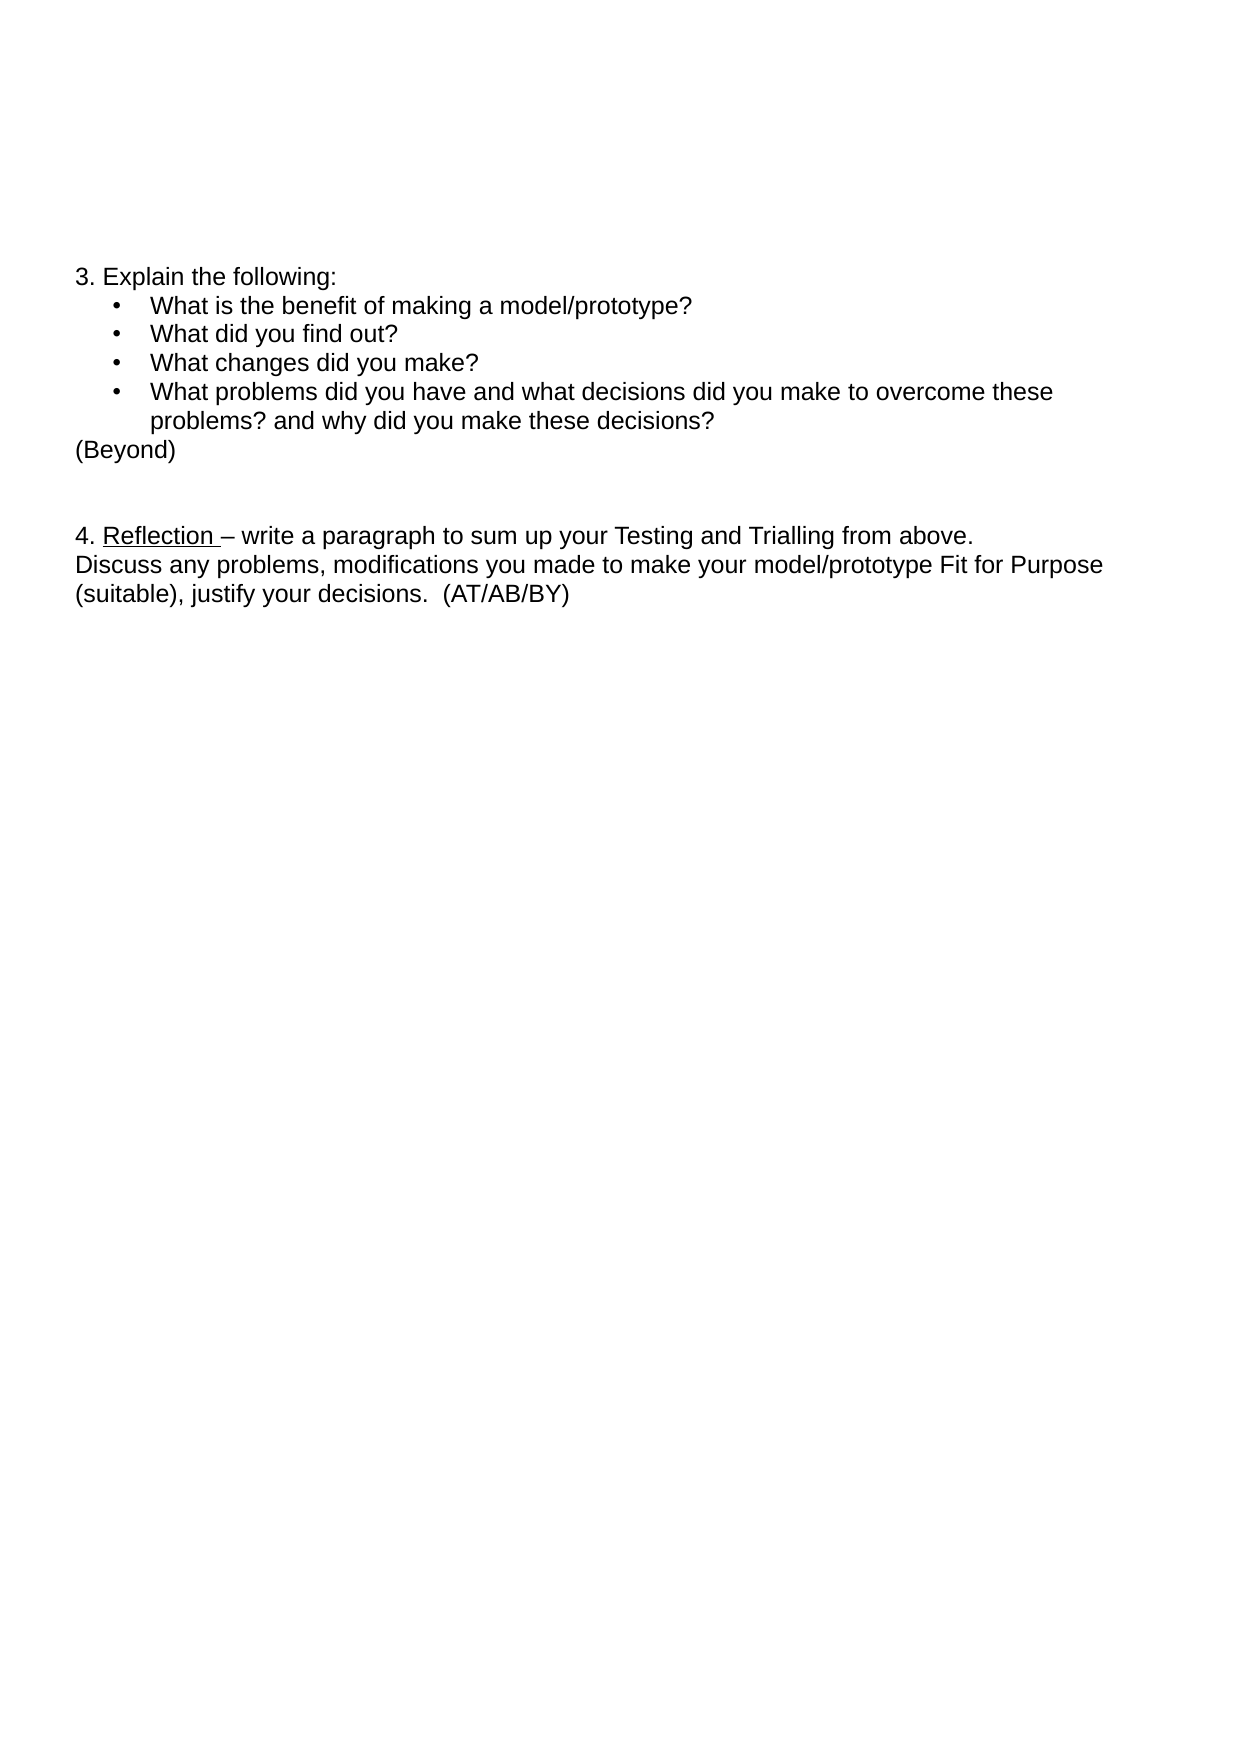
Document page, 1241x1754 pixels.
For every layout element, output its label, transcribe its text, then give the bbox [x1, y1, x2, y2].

text 4. Reflection – write a paragraph to sum up your Testing and Trialling from above. [75, 521, 1153, 550]
list What did you find out? [112, 319, 1153, 348]
text Discuss any problems, modifications you made to make your model/prototype Fit for Purpose (suitable), justify your decisions. (AT/AB/BY) [75, 550, 1153, 607]
list What problems did you have and what decisions did you make to overcome these problems? and why did you make these decisions? [112, 377, 1153, 435]
text 3. Explain the following: [75, 262, 1153, 291]
list What changes did you make? [112, 348, 1153, 377]
text (Beyond) [75, 435, 1153, 463]
list What is the benefit of making a model/prototype? [112, 291, 1153, 319]
